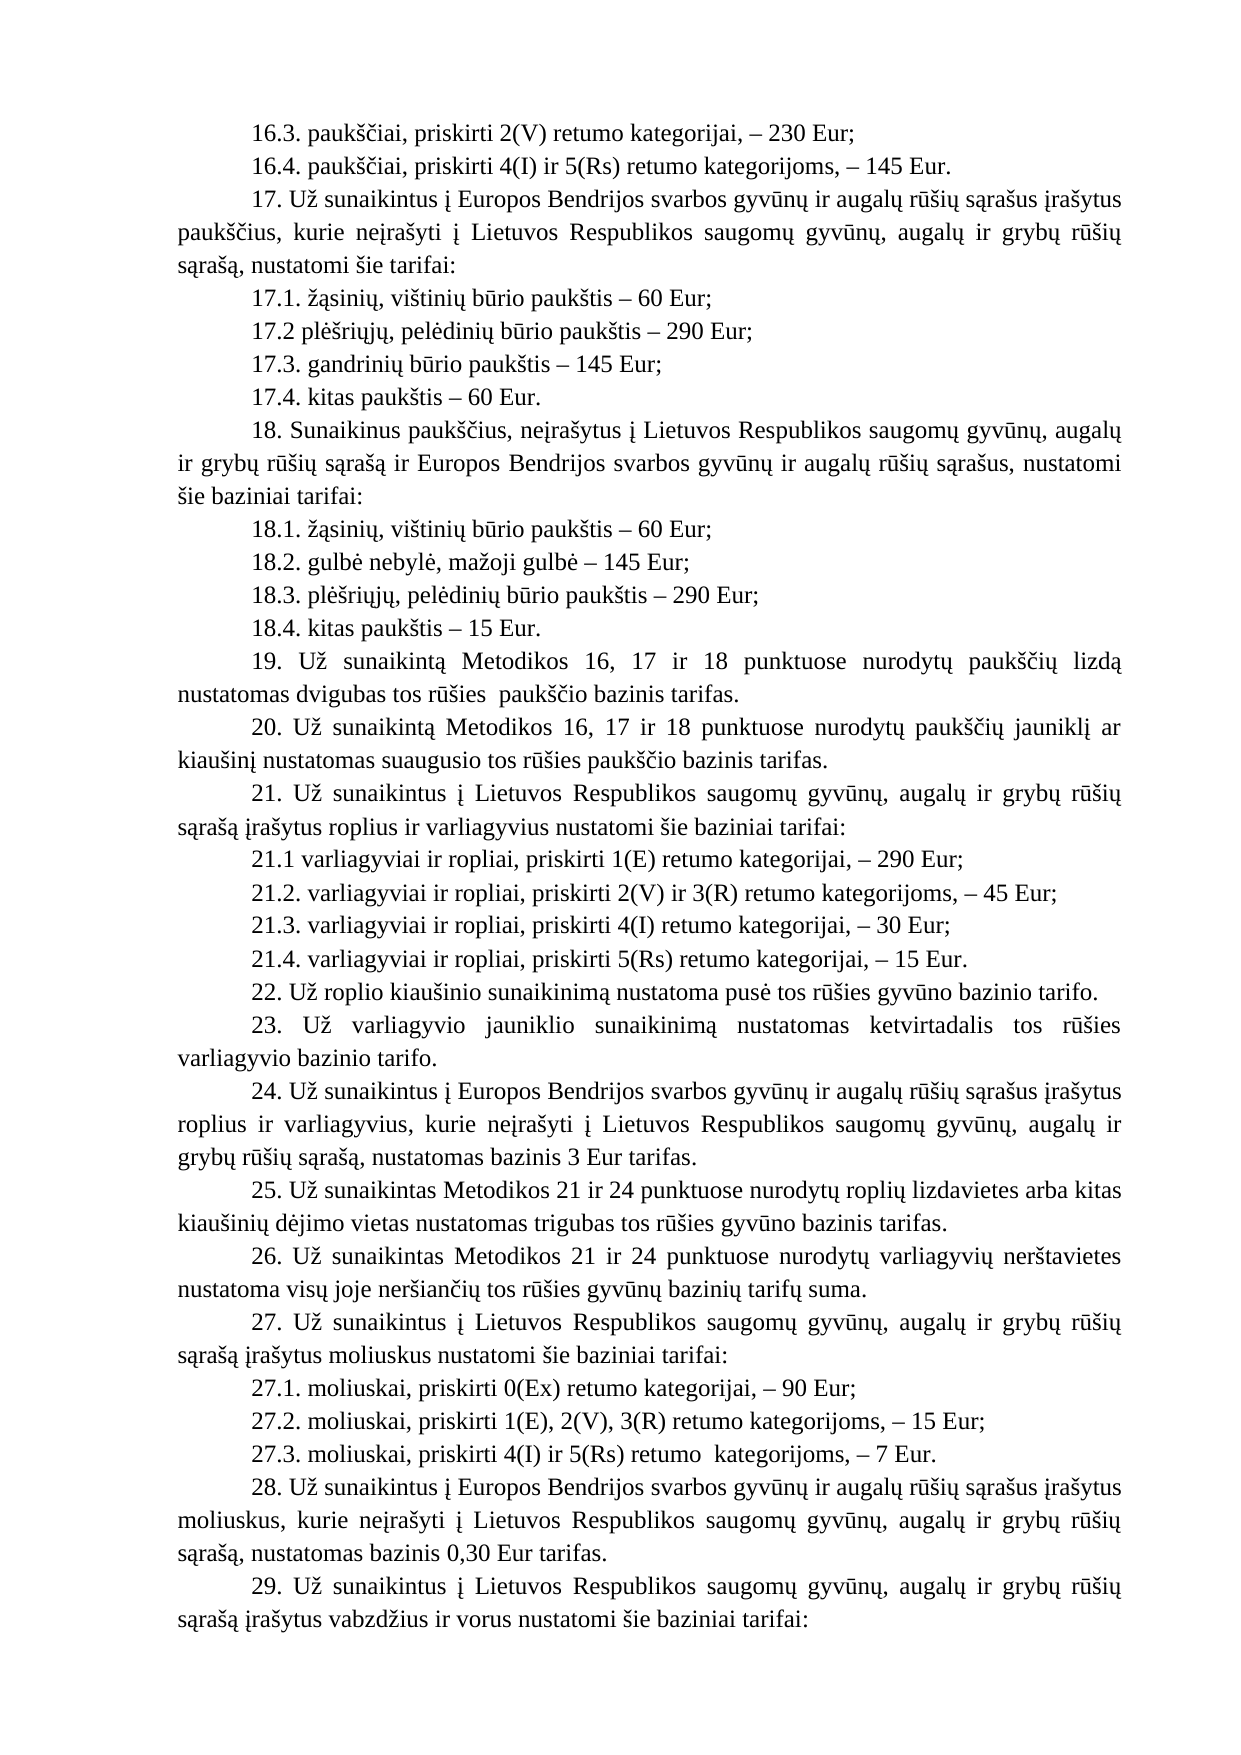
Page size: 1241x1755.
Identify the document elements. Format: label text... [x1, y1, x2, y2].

text 17.1. žąsinių, vištinių būrio paukštis – 60 Eur; [177, 283, 1122, 312]
text 16.4. paukščiai, priskirti 4(I) ir 5(Rs) retumo kategorijoms, – 145 Eur. [177, 151, 1122, 180]
text 18.1. žąsinių, vištinių būrio paukštis – 60 Eur; [177, 514, 1122, 543]
text 17.2 plėšriųjų, pelėdinių būrio paukštis – 290 Eur; [177, 316, 1122, 345]
text 24. Už sunaikintus į Europos Bendrijos svarbos gyvūnų ir augalų rūšių sąrašus įrašytus roplius ir varliagyvius, kurie neįrašyti į Lietuvos Respublikos saugomų gyvūnų, augalų ir grybų rūšių sąrašą, nustatomas bazinis 3 Eur tarifas. [177, 1076, 1122, 1171]
text 17. Už sunaikintus į Europos Bendrijos svarbos gyvūnų ir augalų rūšių sąrašus įrašytus paukščius, kurie neįrašyti į Lietuvos Respublikos saugomų gyvūnų, augalų ir grybų rūšių sąrašą, nustatomi šie tarifai: [177, 184, 1122, 279]
text 26. Už sunaikintas Metodikos 21 ir 24 punktuose nurodytų varliagyvių nerštavietes nustatoma visų joje neršiančių tos rūšies gyvūnų bazinių tarifų suma. [177, 1241, 1122, 1303]
text 18.4. kitas paukštis – 15 Eur. [177, 613, 1122, 642]
text 29. Už sunaikintus į Lietuvos Respublikos saugomų gyvūnų, augalų ir grybų rūšių sąrašą įrašytus vabzdžius ir vorus nustatomi šie baziniai tarifai: [177, 1571, 1122, 1633]
text 27.2. moliuskai, priskirti 1(E), 2(V), 3(R) retumo kategorijoms, – 15 Eur; [177, 1406, 1122, 1435]
text 25. Už sunaikintas Metodikos 21 ir 24 punktuose nurodytų roplių lizdavietes arba kitas kiaušinių dėjimo vietas nustatomas trigubas tos rūšies gyvūno bazinis tarifas. [177, 1175, 1122, 1237]
text 22. Už roplio kiaušinio sunaikinimą nustatoma pusė tos rūšies gyvūno bazinio tarifo. [177, 977, 1122, 1005]
text 21.3. varliagyviai ir ropliai, priskirti 4(I) retumo kategorijai, – 30 Eur; [177, 911, 1122, 939]
text 18.2. gulbė nebylė, mažoji gulbė – 145 Eur; [177, 547, 1122, 576]
text 21.2. varliagyviai ir ropliai, priskirti 2(V) ir 3(R) retumo kategorijoms, – 45 Eur; [177, 878, 1122, 906]
text 21. Už sunaikintus į Lietuvos Respublikos saugomų gyvūnų, augalų ir grybų rūšių sąrašą įrašytus roplius ir varliagyvius nustatomi šie baziniai tarifai: [177, 778, 1122, 840]
text 21.4. varliagyviai ir ropliai, priskirti 5(Rs) retumo kategorijai, – 15 Eur. [177, 944, 1122, 972]
text 17.3. gandrinių būrio paukštis – 145 Eur; [177, 349, 1122, 378]
text 20. Už sunaikintą Metodikos 16, 17 ir 18 punktuose nurodytų paukščių jauniklį ar kiaušinį nustatomas suaugusio tos rūšies paukščio bazinis tarifas. [177, 712, 1122, 774]
text 18. Sunaikinus paukščius, neįrašytus į Lietuvos Respublikos saugomų gyvūnų, augalų ir grybų rūšių sąrašą ir Europos Bendrijos svarbos gyvūnų ir augalų rūšių sąrašus, nustatomi šie baziniai tarifai: [177, 415, 1122, 510]
text 27.3. moliuskai, priskirti 4(I) ir 5(Rs) retumo kategorijoms, – 7 Eur. [177, 1439, 1122, 1468]
text 23. Už varliagyvio jauniklio sunaikinimą nustatomas ketvirtadalis tos rūšies varliagyvio bazinio tarifo. [177, 1010, 1122, 1071]
text 27. Už sunaikintus į Lietuvos Respublikos saugomų gyvūnų, augalų ir grybų rūšių sąrašą įrašytus moliuskus nustatomi šie baziniai tarifai: [177, 1307, 1122, 1369]
text 19. Už sunaikintą Metodikos 16, 17 ir 18 punktuose nurodytų paukščių lizdą nustatomas dvigubas tos rūšies paukščio bazinis tarifas. [177, 646, 1122, 708]
text 16.3. paukščiai, priskirti 2(V) retumo kategorijai, – 230 Eur; [177, 118, 1122, 147]
text 21.1 varliagyviai ir ropliai, priskirti 1(E) retumo kategorijai, – 290 Eur; [177, 844, 1122, 873]
text 18.3. plėšriųjų, pelėdinių būrio paukštis – 290 Eur; [177, 580, 1122, 609]
text 28. Už sunaikintus į Europos Bendrijos svarbos gyvūnų ir augalų rūšių sąrašus įrašytus moliuskus, kurie neįrašyti į Lietuvos Respublikos saugomų gyvūnų, augalų ir grybų rūšių sąrašą, nustatomas bazinis 0,30 Eur tarifas. [177, 1472, 1122, 1567]
text 27.1. moliuskai, priskirti 0(Ex) retumo kategorijai, – 90 Eur; [177, 1373, 1122, 1402]
text 17.4. kitas paukštis – 60 Eur. [177, 382, 1122, 411]
